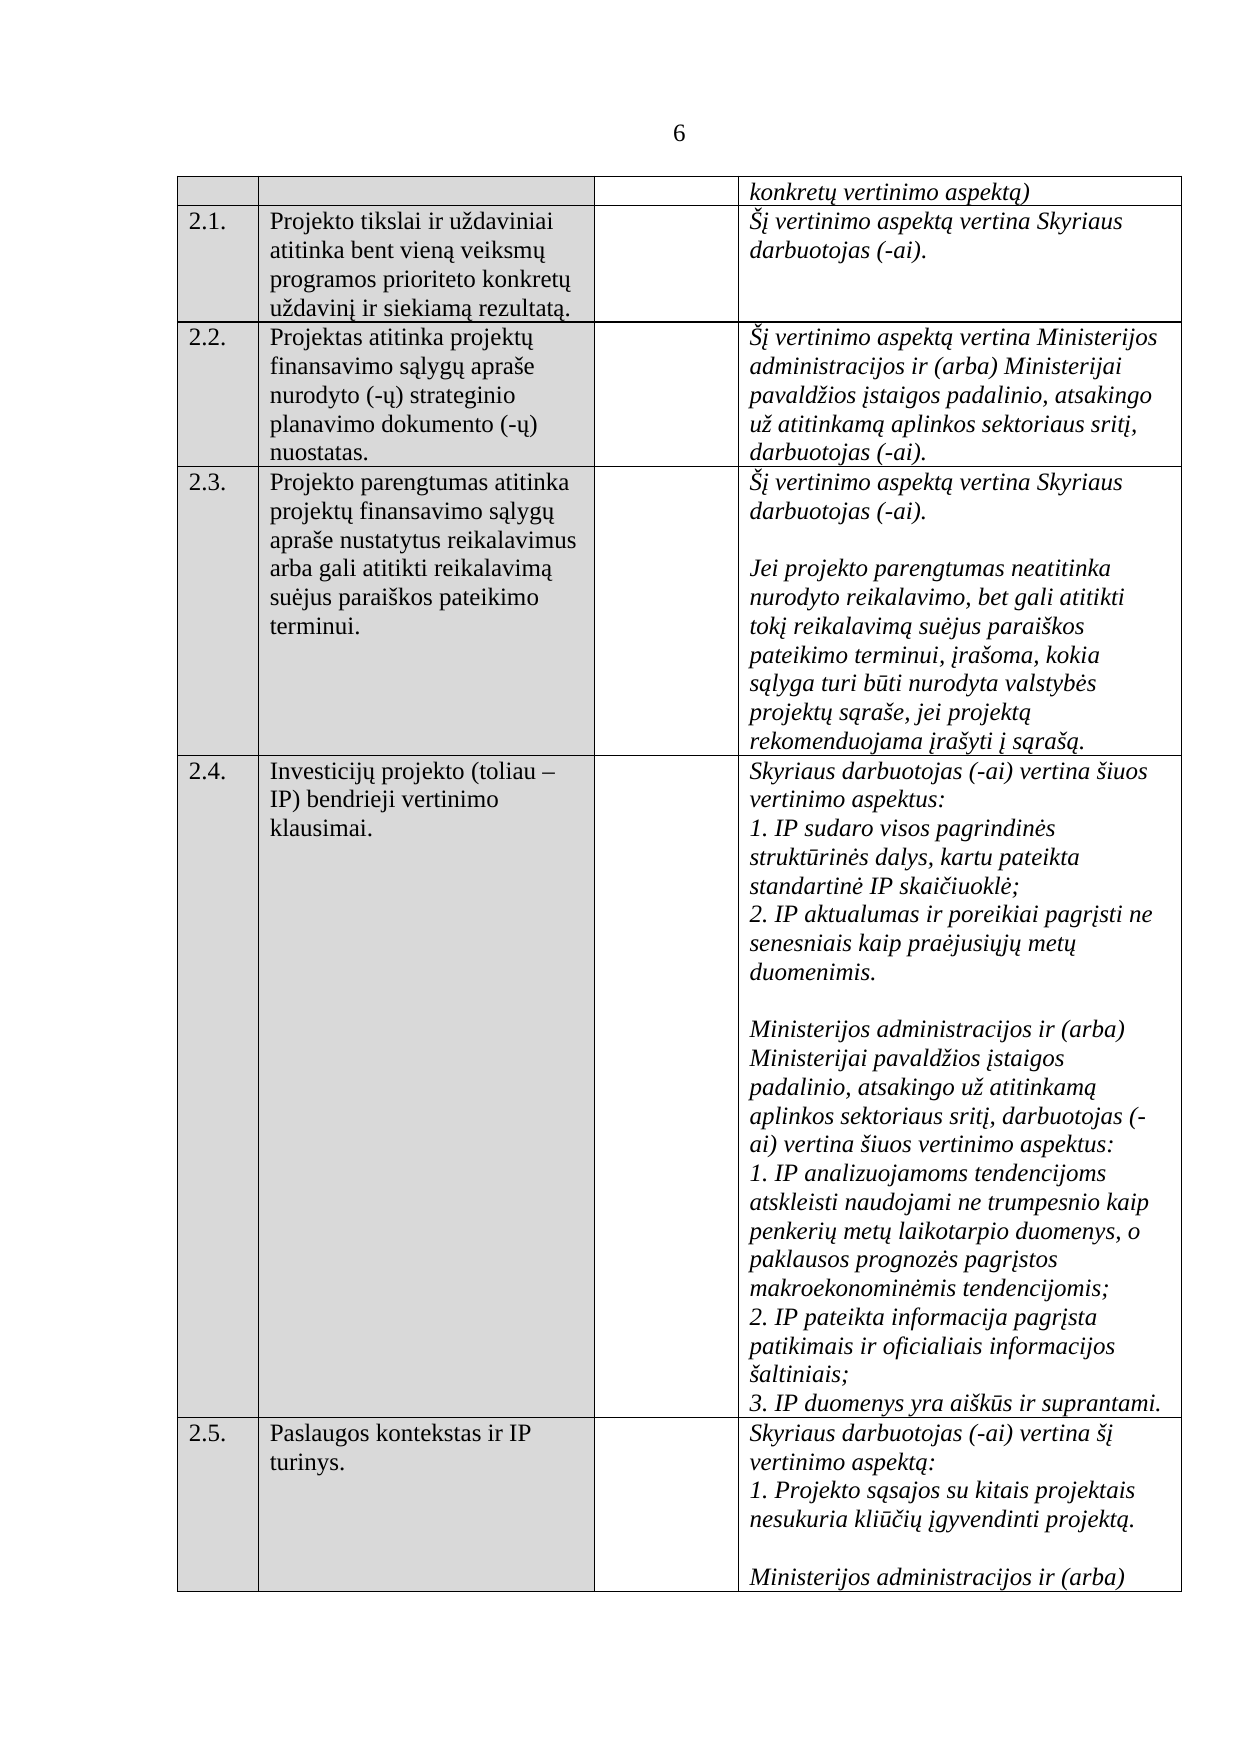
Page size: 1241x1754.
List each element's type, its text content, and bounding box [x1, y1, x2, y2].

table_cell 2.5. [178, 1418, 258, 1591]
table_cell 2.1. [178, 206, 258, 321]
table_cell [595, 206, 738, 321]
table_cell [595, 1418, 738, 1591]
table_cell Šį vertinimo aspektą vertina Ministerijos administracijos ir (arba) Ministerijai pavaldžios įstaigos padalinio, atsakingo už atitinkamą aplinkos sektoriaus sritį, darbuotojas (-ai). [739, 323, 1181, 466]
table_cell 2.4. [178, 756, 258, 1417]
table_cell Projektas atitinka projektų finansavimo sąlygų apraše nurodyto (-ų) strateginio planavimo dokumento (-ų) nuostatas. [259, 323, 594, 466]
table_header [259, 177, 594, 205]
table_cell Projekto parengtumas atitinka projektų finansavimo sąlygų apraše nustatytus reikalavimus arba gali atitikti reikalavimą suėjus paraiškos pateikimo terminui. [259, 467, 594, 755]
table_cell Investicijų projekto (toliau – IP) bendrieji vertinimo klausimai. [259, 756, 594, 1417]
table_cell Šį vertinimo aspektą vertina Skyriaus darbuotojas (-ai). [739, 206, 1181, 321]
table_cell Paslaugos kontekstas ir IP turinys. [259, 1418, 594, 1591]
table_cell 2.2. [178, 323, 258, 466]
table_cell [595, 756, 738, 1417]
table_header [178, 177, 258, 205]
table_cell [595, 467, 738, 755]
table_cell Skyriaus darbuotojas (-ai) vertina šiuos vertinimo aspektus: 1. IP sudaro visos pagrindinės struktūrinės dalys, kartu pateikta standartinė IP skaičiuoklė; 2. IP aktualumas ir poreikiai pagrįsti ne senesniais kaip praėjusiųjų metų duomenimis. Ministerijos administracijos ir (arba) Ministerijai pavaldžios įstaigos padalinio, atsakingo už atitinkamą aplinkos sektoriaus sritį, darbuotojas (-ai) vertina šiuos vertinimo aspektus: 1. IP analizuojamoms tendencijoms atskleisti naudojami ne trumpesnio kaip penkerių metų laikotarpio duomenys, o paklausos prognozės pagrįstos makroekonominėmis tendencijomis; 2. IP pateikta informacija pagrįsta patikimais ir oficialiais informacijos šaltiniais; 3. IP duomenys yra aiškūs ir suprantami. [739, 756, 1181, 1417]
table_cell [595, 323, 738, 466]
table_header konkretų vertinimo aspektą) [739, 177, 1181, 205]
table_cell 2.3. [178, 467, 258, 755]
table_cell Skyriaus darbuotojas (-ai) vertina šį vertinimo aspektą: 1. Projekto sąsajos su kitais projektais nesukuria kliūčių įgyvendinti projektą. Ministerijos administracijos ir (arba) [739, 1418, 1181, 1591]
table_cell Šį vertinimo aspektą vertina Skyriaus darbuotojas (-ai). Jei projekto parengtumas neatitinka nurodyto reikalavimo, bet gali atitikti tokį reikalavimą suėjus paraiškos pateikimo terminui, įrašoma, kokia sąlyga turi būti nurodyta valstybės projektų sąraše, jei projektą rekomenduojama įrašyti į sąrašą. [739, 467, 1181, 755]
table_cell Projekto tikslai ir uždaviniai atitinka bent vieną veiksmų programos prioriteto konkretų uždavinį ir siekiamą rezultatą. [259, 206, 594, 321]
table_header [595, 177, 738, 205]
